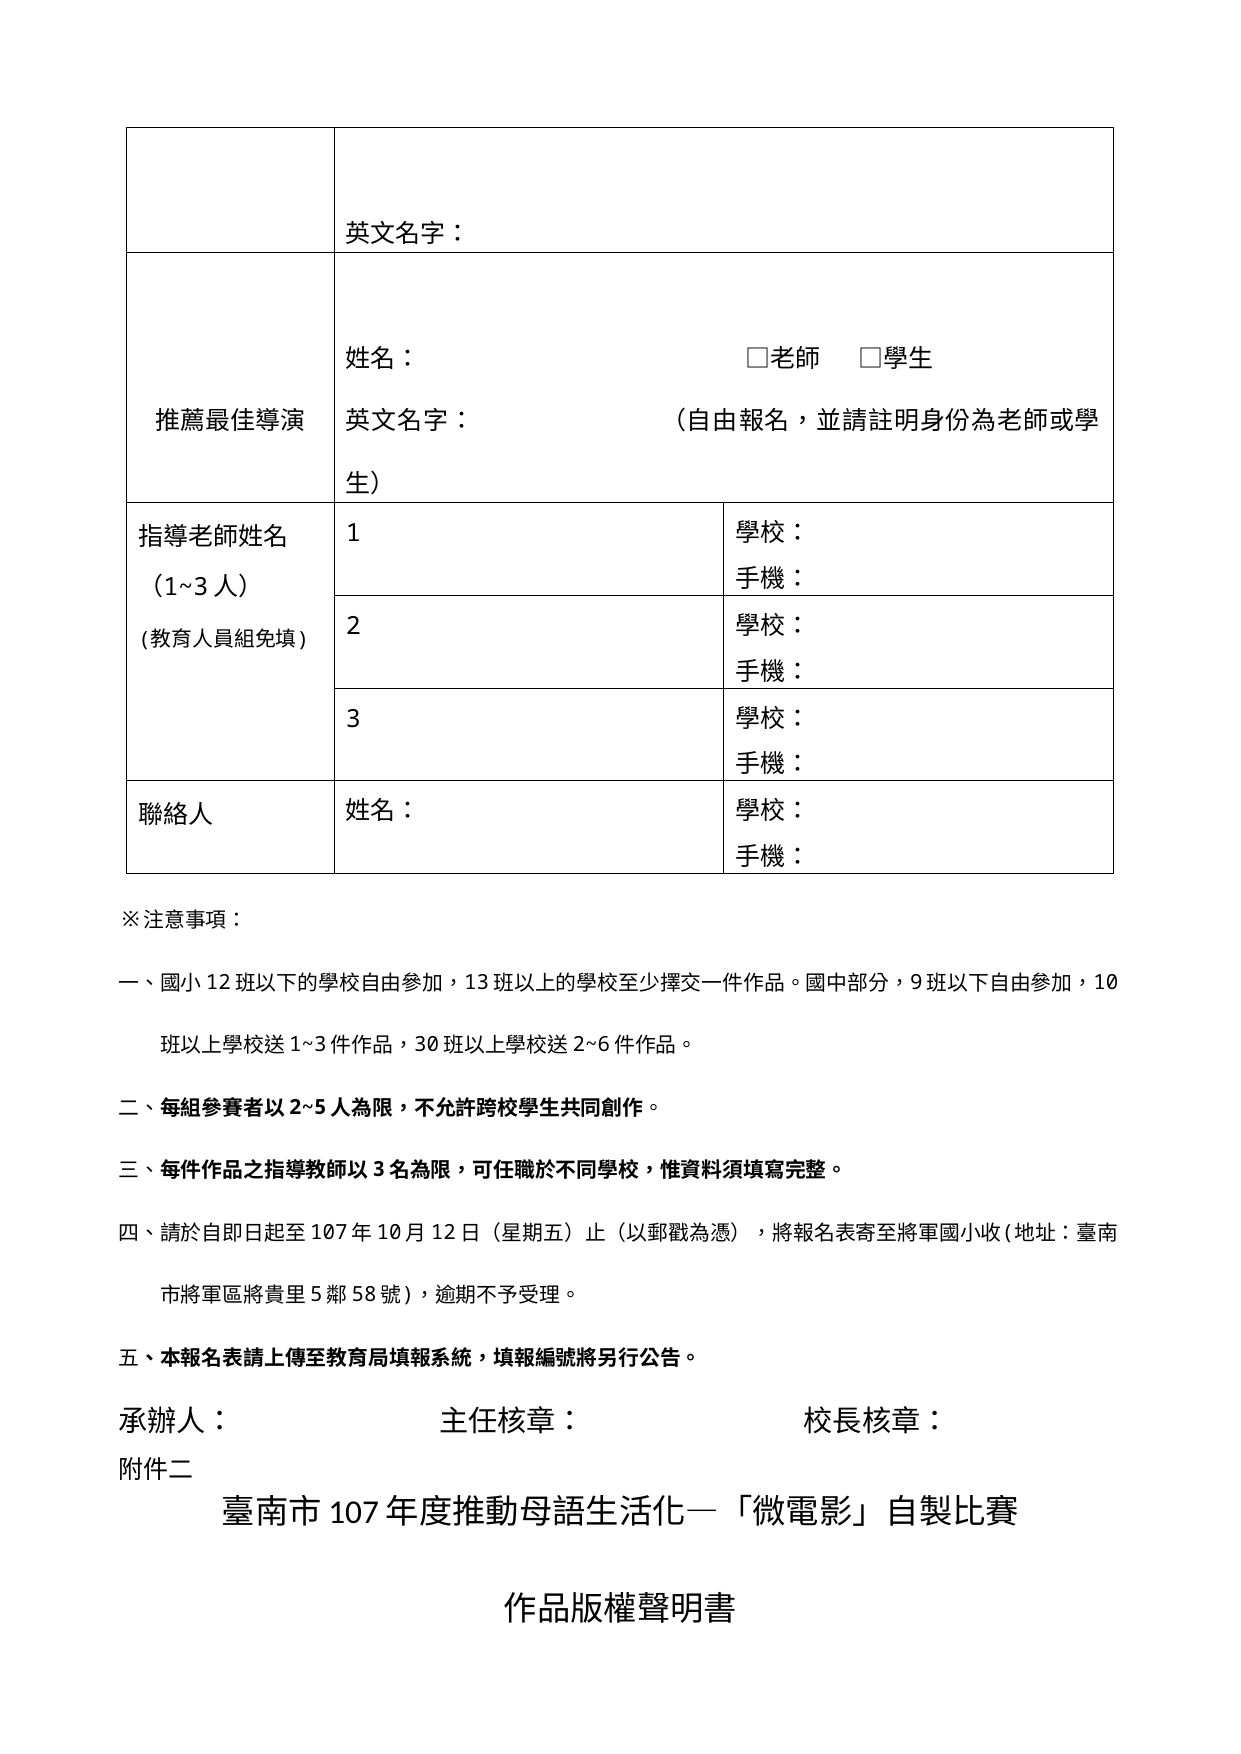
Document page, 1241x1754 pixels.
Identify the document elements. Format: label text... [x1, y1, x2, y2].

table_cell 英文名字： [335, 128, 1113, 252]
table_cell 姓名： [335, 781, 723, 873]
table_cell 學校： 手機： [724, 689, 1113, 780]
table_cell 1 [335, 503, 723, 595]
table_cell [127, 128, 334, 252]
text 承辦人： 主任核章： 校長核章： [118, 1377, 1122, 1439]
text 一、國小12班以下的學校自由參加，13班以上的學校至少擇交一件作品。國中部分，9班以下自由參加，10班以上學校送1~3件作品，30班以上學校送2~6件作品。 [118, 939, 1122, 1064]
text 臺南市107年度推動母語生活化―「微電影」自製比賽 [118, 1485, 1122, 1533]
table_cell 學校： 手機： [724, 781, 1113, 873]
text 四、請於自即日起至107年10月12日（星期五）止（以郵戳為憑），將報名表寄至將軍國小收(地址：臺南市將軍區將貴里5鄰58號)，逾期不予受理。 [118, 1189, 1122, 1314]
text 五、本報名表請上傳至教育局填報系統，填報編號將另行公告。 [118, 1314, 1122, 1377]
table_cell 聯絡人 [127, 781, 334, 873]
text 二、每組參賽者以2~5人為限，不允許跨校學生共同創作。 [118, 1064, 1122, 1127]
text ※注意事項： [118, 877, 1122, 939]
text 三、每件作品之指導教師以3名為限，可任職於不同學校，惟資料須填寫完整。 [118, 1127, 1122, 1189]
table_cell 3 [335, 689, 723, 780]
table_cell 姓名： □老師 □學生 英文名字： （自由報名，並請註明身份為老師或學生） [335, 253, 1113, 502]
table_cell 學校： 手機： [724, 596, 1113, 687]
text 附件二 [118, 1439, 1122, 1485]
table_cell 指導老師姓名 （1~3人） (教育人員組免填) [127, 503, 334, 780]
text 作品版權聲明書 [118, 1564, 1122, 1627]
table_cell 2 [335, 596, 723, 687]
table_cell 推薦最佳導演 [127, 253, 334, 502]
table_cell 學校： 手機： [724, 503, 1113, 595]
